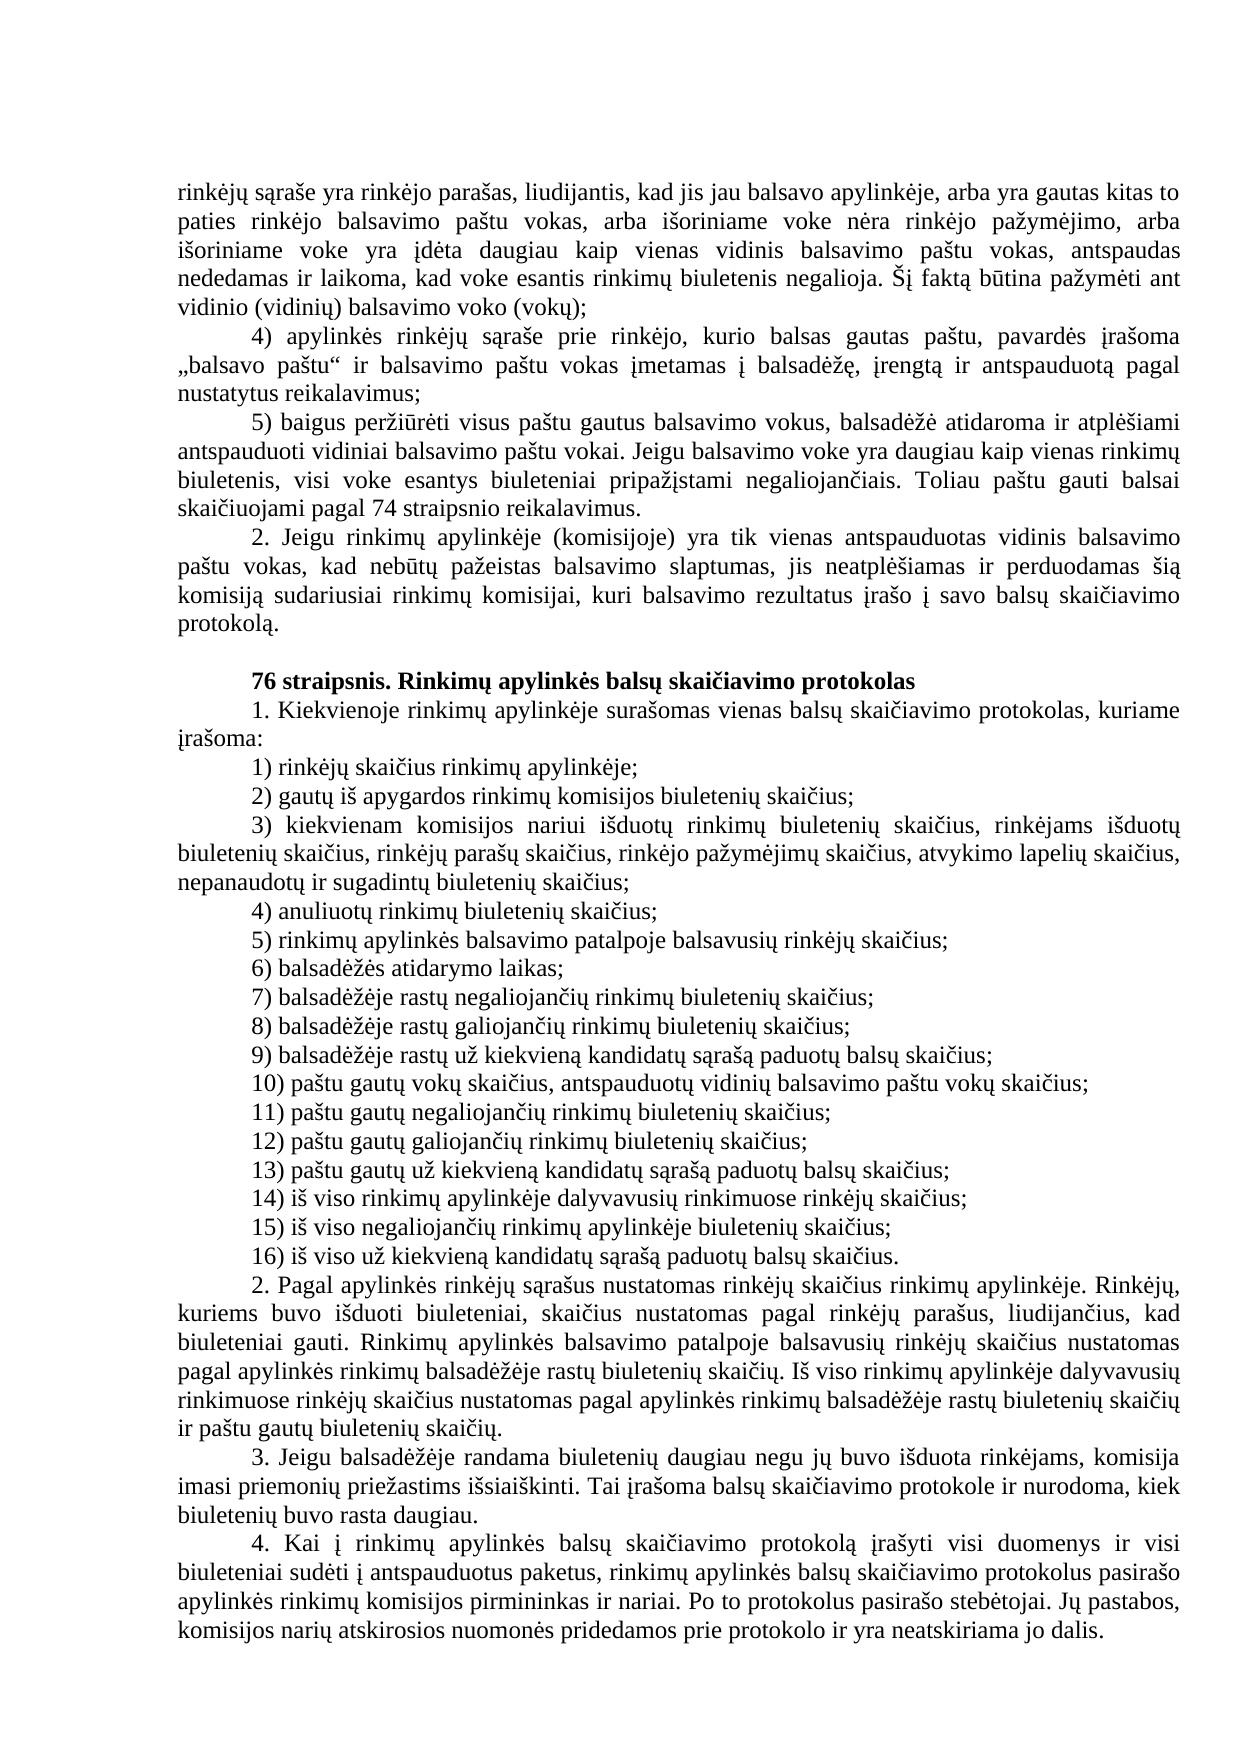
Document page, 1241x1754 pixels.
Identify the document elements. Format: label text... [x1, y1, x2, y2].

text 2. Jeigu rinkimų apylinkėje (komisijoje) yra tik vienas antspauduotas vidinis balsavimo paštu vokas, kad nebūtų pažeistas balsavimo slaptumas, jis neatplėšiamas ir perduodamas šią komisiją sudariusiai rinkimų komisijai, kuri balsavimo rezultatus įrašo į savo balsų skaičiavimo protokolą. [177, 522, 1181, 637]
text 8) balsadėžėje rastų galiojančių rinkimų biuletenių skaičius; [177, 1011, 1181, 1040]
text 15) iš viso negaliojančių rinkimų apylinkėje biuletenių skaičius; [177, 1212, 1181, 1241]
text 6) balsadėžės atidarymo laikas; [177, 953, 1181, 982]
text 4) apylinkės rinkėjų sąraše prie rinkėjo, kurio balsas gautas paštu, pavardės įrašoma „balsavo paštu“ ir balsavimo paštu vokas įmetamas į balsadėžę, įrengtą ir antspauduotą pagal nustatytus reikalavimus; [177, 321, 1181, 407]
text 11) paštu gautų negaliojančių rinkimų biuletenių skaičius; [177, 1097, 1181, 1126]
text 4. Kai į rinkimų apylinkės balsų skaičiavimo protokolą įrašyti visi duomenys ir visi biuleteniai sudėti į antspauduotus paketus, rinkimų apylinkės balsų skaičiavimo protokolus pasirašo apylinkės rinkimų komisijos pirmininkas ir nariai. Po to protokolus pasirašo stebėtojai. Jų pastabos, komisijos narių atskirosios nuomonės pridedamos prie protokolo ir yra neatskiriama jo dalis. [177, 1528, 1181, 1643]
text 5) rinkimų apylinkės balsavimo patalpoje balsavusių rinkėjų skaičius; [177, 925, 1181, 953]
text 4) anuliuotų rinkimų biuletenių skaičius; [177, 896, 1181, 925]
text 9) balsadėžėje rastų už kiekvieną kandidatų sąrašą paduotų balsų skaičius; [177, 1040, 1181, 1068]
text 76 straipsnis. Rinkimų apylinkės balsų skaičiavimo protokolas [177, 666, 1181, 695]
text 3. Jeigu balsadėžėje randama biuletenių daugiau negu jų buvo išduota rinkėjams, komisija imasi priemonių priežastims išsiaiškinti. Tai įrašoma balsų skaičiavimo protokole ir nurodoma, kiek biuletenių buvo rasta daugiau. [177, 1442, 1181, 1528]
text 7) balsadėžėje rastų negaliojančių rinkimų biuletenių skaičius; [177, 982, 1181, 1011]
text 10) paštu gautų vokų skaičius, antspauduotų vidinių balsavimo paštu vokų skaičius; [177, 1068, 1181, 1097]
text 3) kiekvienam komisijos nariui išduotų rinkimų biuletenių skaičius, rinkėjams išduotų biuletenių skaičius, rinkėjų parašų skaičius, rinkėjo pažymėjimų skaičius, atvykimo lapelių skaičius, nepanaudotų ir sugadintų biuletenių skaičius; [177, 810, 1181, 896]
text 2. Pagal apylinkės rinkėjų sąrašus nustatomas rinkėjų skaičius rinkimų apylinkėje. Rinkėjų, kuriems buvo išduoti biuleteniai, skaičius nustatomas pagal rinkėjų parašus, liudijančius, kad biuleteniai gauti. Rinkimų apylinkės balsavimo patalpoje balsavusių rinkėjų skaičius nustatomas pagal apylinkės rinkimų balsadėžėje rastų biuletenių skaičių. Iš viso rinkimų apylinkėje dalyvavusių rinkimuose rinkėjų skaičius nustatomas pagal apylinkės rinkimų balsadėžėje rastų biuletenių skaičių ir paštu gautų biuletenių skaičių. [177, 1270, 1181, 1442]
text 16) iš viso už kiekvieną kandidatų sąrašą paduotų balsų skaičius. [177, 1241, 1181, 1270]
text 14) iš viso rinkimų apylinkėje dalyvavusių rinkimuose rinkėjų skaičius; [177, 1183, 1181, 1212]
text rinkėjų sąraše yra rinkėjo parašas, liudijantis, kad jis jau balsavo apylinkėje, arba yra gautas kitas to paties rinkėjo balsavimo paštu vokas, arba išoriniame voke nėra rinkėjo pažymėjimo, arba išoriniame voke yra įdėta daugiau kaip vienas vidinis balsavimo paštu vokas, antspaudas nededamas ir laikoma, kad voke esantis rinkimų biuletenis negalioja. Šį faktą būtina pažymėti ant vidinio (vidinių) balsavimo voko (vokų); [177, 177, 1181, 321]
text 2) gautų iš apygardos rinkimų komisijos biuletenių skaičius; [177, 781, 1181, 810]
text 13) paštu gautų už kiekvieną kandidatų sąrašą paduotų balsų skaičius; [177, 1155, 1181, 1183]
text 12) paštu gautų galiojančių rinkimų biuletenių skaičius; [177, 1126, 1181, 1155]
text 1) rinkėjų skaičius rinkimų apylinkėje; [177, 752, 1181, 781]
text 1. Kiekvienoje rinkimų apylinkėje surašomas vienas balsų skaičiavimo protokolas, kuriame įrašoma: [177, 695, 1181, 752]
text 5) baigus peržiūrėti visus paštu gautus balsavimo vokus, balsadėžė atidaroma ir atplėšiami antspauduoti vidiniai balsavimo paštu vokai. Jeigu balsavimo voke yra daugiau kaip vienas rinkimų biuletenis, visi voke esantys biuleteniai pripažįstami negaliojančiais. Toliau paštu gauti balsai skaičiuojami pagal 74 straipsnio reikalavimus. [177, 407, 1181, 522]
